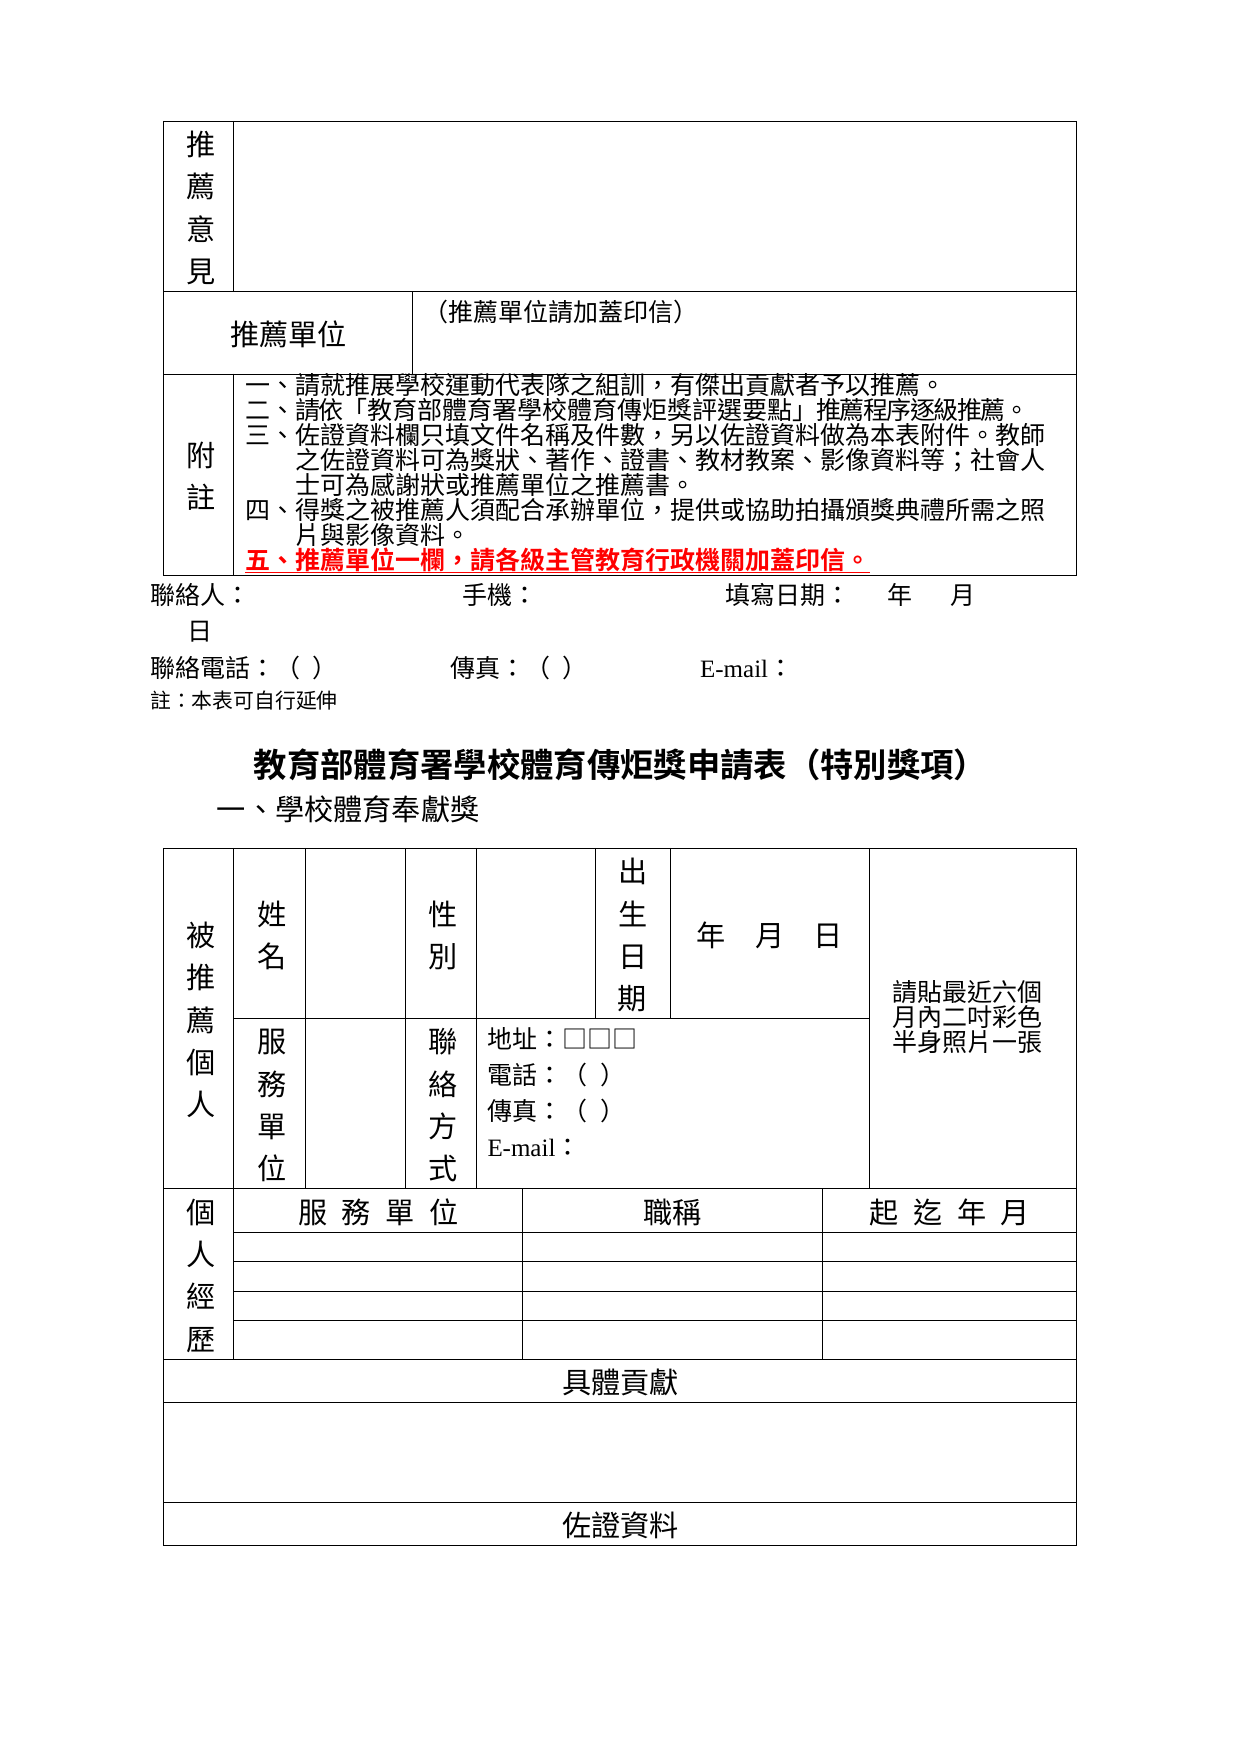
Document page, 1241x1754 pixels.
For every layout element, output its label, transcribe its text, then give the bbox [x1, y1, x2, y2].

table_cell [234, 1262, 522, 1291]
table_cell 一、請就推展學校運動代表隊之組訓，有傑出貢獻者予以推薦。 二、請依「教育部體育署學校體育傳炬獎評選要點」推薦程序逐級推薦。 三、佐證資料欄只填文件名稱及件數，另以佐證資料做為本表附件。教師之佐證資料可為獎狀、著作、證書、教材教案、影像資料等；社會人士可為感謝狀或推薦單位之推薦書。 四、得獎之被推薦人須配合承辦單位，提供或協助拍攝頒獎典禮所需之照片與影像資料。 五、推薦單位一欄，請各級主管教育行政機關加蓋印信。 [234, 375, 1076, 574]
table_cell [523, 1262, 822, 1291]
text 聯絡電話：（ ） 傳真：（ ） E-mail： [150, 648, 1053, 684]
table_cell [306, 1019, 405, 1188]
table_cell 地址：□□□ 電話：（ ） 傳真：（ ） E-mail： [477, 1019, 869, 1188]
table_header 姓名 [234, 849, 305, 1018]
table_cell 具體貢獻 [164, 1360, 1076, 1402]
table_cell [823, 1262, 1076, 1291]
text 教育部體育署學校體育傳炬獎申請表（特別獎項） [137, 738, 1103, 787]
table_cell [234, 1233, 522, 1261]
table_cell （推薦單位請加蓋印信） [413, 292, 1076, 373]
table_cell 推薦單位 [164, 292, 412, 373]
table_header 被推薦個人 [164, 849, 233, 1188]
table_cell 聯絡方式 [406, 1019, 476, 1188]
table_header 年 月 日 [671, 849, 869, 1018]
table_cell [523, 1321, 822, 1358]
table_header 性別 [406, 849, 476, 1018]
table_cell [823, 1292, 1076, 1320]
table_header [306, 849, 405, 1018]
table_cell [823, 1321, 1076, 1358]
table_cell 服務單位 [234, 1019, 305, 1188]
table_cell [234, 1292, 522, 1320]
table_cell 附註 [164, 375, 233, 574]
text 聯絡人： 手機： 填寫日期： 年 月 日 [150, 576, 1003, 648]
table_cell [164, 1403, 1076, 1502]
text 註：本表可自行延伸 [150, 684, 1053, 714]
table_header 請貼最近六個月內二吋彩色半身照片一張 [870, 849, 1076, 1188]
table_cell 起 迄 年 月 [823, 1189, 1076, 1232]
table_cell 職稱 [523, 1189, 822, 1232]
table_cell 個人經歷 [164, 1189, 233, 1358]
text 一、學校體育奉獻獎 [187, 787, 1053, 829]
table_cell 推薦意見 [164, 122, 233, 291]
table_header 出生日期 [596, 849, 670, 1018]
table_cell 佐證資料 [164, 1503, 1076, 1545]
table_cell [523, 1292, 822, 1320]
table_cell [523, 1233, 822, 1261]
table_cell [234, 1321, 522, 1358]
table_cell [823, 1233, 1076, 1261]
table_header [477, 849, 595, 1018]
table_cell [234, 122, 1076, 291]
table_cell 服 務 單 位 [234, 1189, 522, 1232]
